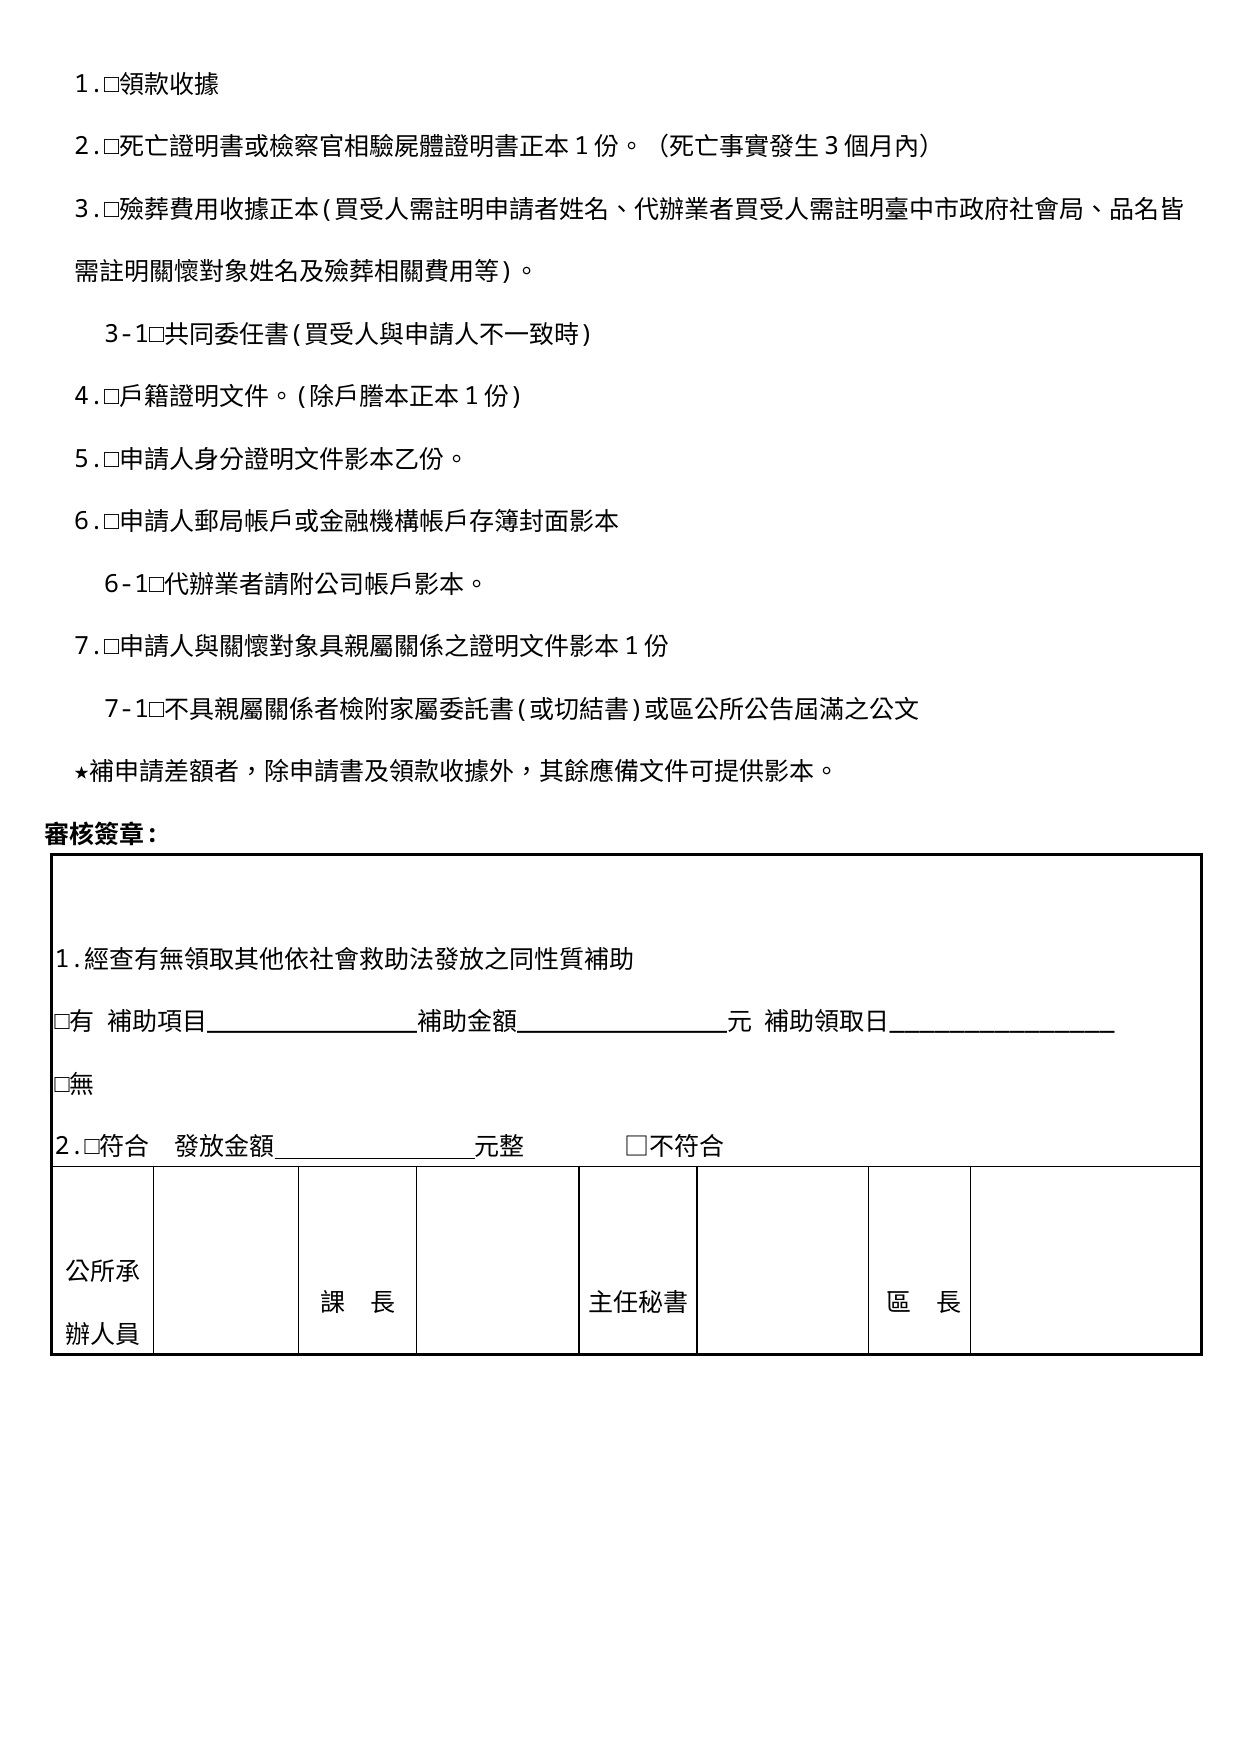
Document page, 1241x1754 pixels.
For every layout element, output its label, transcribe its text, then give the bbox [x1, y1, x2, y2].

table_cell 公所承辦人員 [53, 1167, 153, 1353]
text 5.□申請人身分證明文件影本乙份。 [74, 416, 1196, 478]
text 2.□死亡證明書或檢察官相驗屍體證明書正本1份。（死亡事實發生3個月內） [74, 103, 1196, 166]
text 6-1□代辦業者請附公司帳戶影本。 [74, 541, 1196, 603]
text 7.□申請人與關懷對象具親屬關係之證明文件影本1份 [74, 603, 1196, 666]
table_cell [154, 1167, 298, 1353]
text 3-1□共同委任書(買受人與申請人不一致時) [74, 291, 1196, 353]
text 3.□殮葬費用收據正本(買受人需註明申請者姓名、代辦業者買受人需註明臺中市政府社會局、品名皆 需註明關懷對象姓名及殮葬相關費用等)。 [74, 166, 1196, 291]
text 1.□領款收據 [74, 41, 1196, 103]
table_cell 課 長 [299, 1167, 416, 1353]
text 7-1□不具親屬關係者檢附家屬委託書(或切結書)或區公所公告屆滿之公文 [74, 666, 1196, 728]
table_header 1.經查有無領取其他依社會救助法發放之同性質補助 □有 補助項目______________補助金額______________元 補助領取日_______________ □無 2.□符合 發放金額 元整 □不符合 [53, 856, 1200, 1166]
table_cell [971, 1167, 1200, 1353]
table_cell [698, 1167, 868, 1353]
text 4.□戶籍證明文件。(除戶謄本正本1份) [29, 353, 1196, 416]
text 6.□申請人郵局帳戶或金融機構帳戶存簿封面影本 [74, 478, 1196, 541]
table_cell 主任秘書 [580, 1167, 696, 1353]
table_cell [417, 1167, 578, 1353]
table_cell 區 長 [869, 1167, 970, 1353]
text ★補申請差額者，除申請書及領款收據外，其餘應備文件可提供影本。 [74, 728, 1196, 791]
text 審核簽章: [29, 791, 1196, 853]
